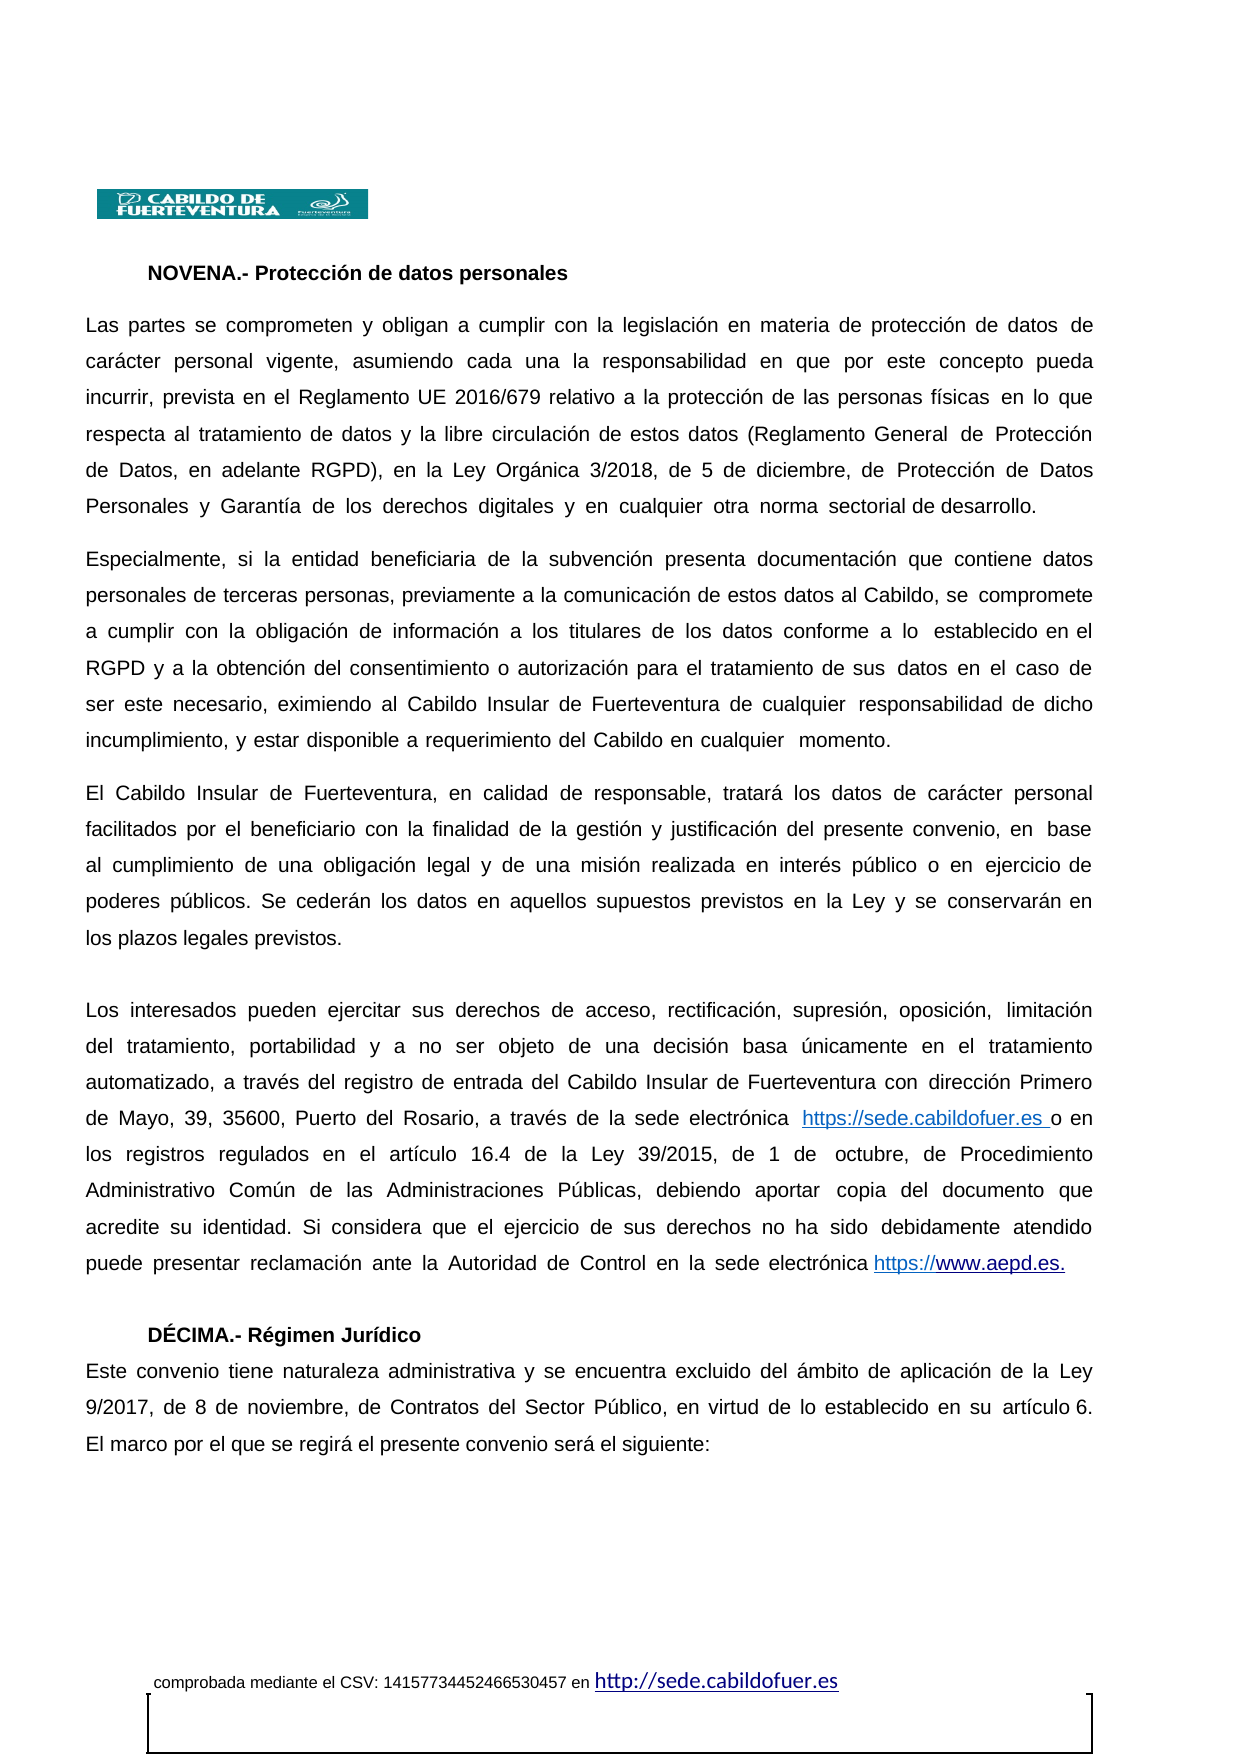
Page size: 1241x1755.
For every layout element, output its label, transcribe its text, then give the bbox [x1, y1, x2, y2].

subtitle DÉCIMA.- Régimen Jurídico [147, 1323, 1107, 1347]
subtitle NOVENA.- Protección de datos personales [147, 260, 1107, 284]
text Los interesados pueden ejercitar sus derechos de acceso, rectificación, supresión, oposición, limitación del tratamiento, portabilidad y a no ser objeto de una decisión basa únicamente en el tratamiento automatizado, a través del registro de entrada del Cabildo Insular de Fuerteventura con dirección Primero de Mayo, 39, 35600, Puerto del Rosario, a través de la sede electrónica https://sede.cabildofuer.es o en los registros regulados en el artículo 16.4 de la Ley 39/2015, de 1 de octubre, de Procedimiento Administrativo Común de las Administraciones Públicas, debiendo aportar copia del documento que acredite su identidad. Si considera que el ejercicio de sus derechos no ha sido debidamente atendido puede presentar reclamación ante la Autoridad de Control en la sede electrónica https://www.aepd.es. [85, 998, 1093, 1275]
text Las partes se comprometen y obligan a cumplir con la legislación en materia de protección de datos de carácter personal vigente, asumiendo cada una la responsabilidad en que por este concepto pueda incurrir, prevista en el Reglamento UE 2016/679 relativo a la protección de las personas físicas en lo que respecta al tratamiento de datos y la libre circulación de estos datos (Reglamento General de Protección de Datos, en adelante RGPD), en la Ley Orgánica 3/2018, de 5 de diciembre, de Protección de Datos Personales y Garantía de los derechos digitales y en cualquier otra norma sectorial de desarrollo. [85, 313, 1093, 518]
text El Cabildo Insular de Fuerteventura, en calidad de responsable, tratará los datos de carácter personal facilitados por el beneficiario con la finalidad de la gestión y justificación del presente convenio, en base al cumplimiento de una obligación legal y de una misión realizada en interés público o en ejercicio de poderes públicos. Se cederán los datos en aquellos supuestos previstos en la Ley y se conservarán en los plazos legales previstos. [85, 781, 1093, 949]
text Este convenio tiene naturaleza administrativa y se encuentra excluido del ámbito de aplicación de la Ley 9/2017, de 8 de noviembre, de Contratos del Sector Público, en virtud de lo establecido en su artículo 6. El marco por el que se regirá el presente convenio será el siguiente: [85, 1359, 1093, 1455]
picture [97, 189, 369, 219]
text Especialmente, si la entidad beneficiaria de la subvención presenta documentación que contiene datos personales de terceras personas, previamente a la comunicación de estos datos al Cabildo, se compromete a cumplir con la obligación de información a los titulares de los datos conforme a lo establecido en el RGPD y a la obtención del consentimiento o autorización para el tratamiento de sus datos en el caso de ser este necesario, eximiendo al Cabildo Insular de Fuerteventura de cualquier responsabilidad de dicho incumplimiento, y estar disponible a requerimiento del Cabildo en cualquier momento. [85, 547, 1093, 752]
